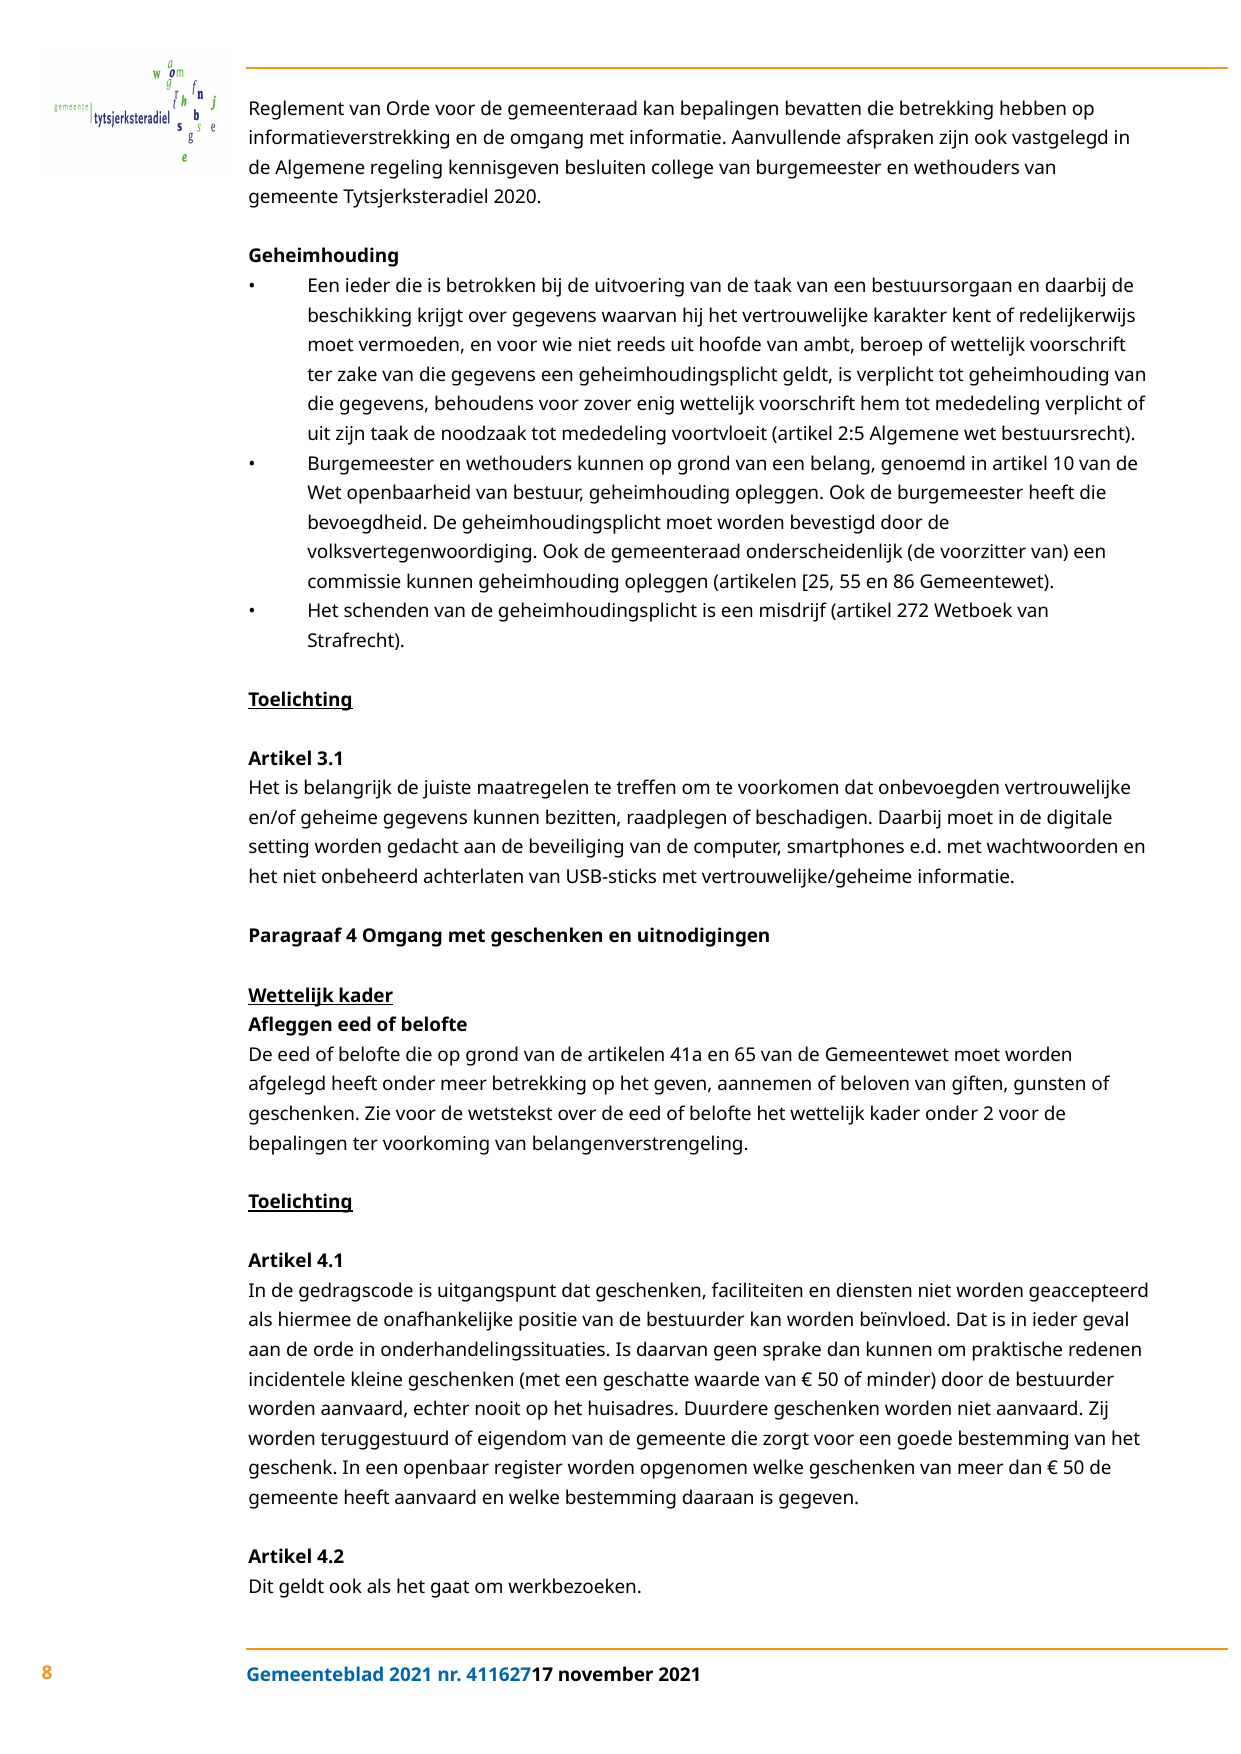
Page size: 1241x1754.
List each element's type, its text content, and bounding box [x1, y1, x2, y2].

table_header Reglement van Orde voor de gemeenteraad kan bepalingen bevatten die betrekking hebben op informatieverstrekking en de omgang met informatie. Aanvullende afspraken zijn ook vastgelegd in de Algemene regeling kennisgeven besluiten college van burgemeester en wethouders van gemeente Tytsjerksteradiel 2020. Geheimhouding Een ieder die is betrokken bij de uitvoering van de taak van een bestuursorgaan en daarbij de beschikking krijgt over gegevens waarvan hij het vertrouwelijke karakter kent of redelijkerwijs moet vermoeden, en voor wie niet reeds uit hoofde van ambt, beroep of wettelijk voorschrift ter zake van die gegevens een geheimhoudingsplicht geldt, is verplicht tot geheimhouding van die gegevens, behoudens voor zover enig wettelijk voorschrift hem tot mededeling verplicht of uit zijn taak de noodzaak tot mededeling voortvloeit (artikel 2:5 Algemene wet bestuursrecht). Burgemeester en wethouders kunnen op grond van een belang, genoemd in artikel 10 van de Wet openbaarheid van bestuur, geheimhouding opleggen. Ook de burgemeester heeft die bevoegdheid. De geheimhoudingsplicht moet worden bevestigd door de volksvertegenwoordiging. Ook de gemeenteraad onderscheidenlijk (de voorzitter van) een commissie kunnen geheimhouding opleggen (artikelen [25, 55 en 86 Gemeentewet). Het schenden van de geheimhoudingsplicht is een misdrijf (artikel 272 Wetboek van Strafrecht). [248, 95, 1152, 653]
text Dit geldt ook als het gaat om werkbezoeken. [248, 1573, 1152, 1598]
text Artikel 4.2 [248, 1543, 1152, 1569]
text In de gedragscode is uitgangspunt dat geschenken, faciliteiten en diensten niet worden geaccepteerd als hiermee de onafhankelijke positie van de bestuurder kan worden beïnvloed. Dat is in ieder geval aan de orde in onderhandelingssituaties. Is daarvan geen sprake dan kunnen om praktische redenen incidentele kleine geschenken (met een geschatte waarde van € 50 of minder) door de bestuurder worden aanvaard, echter nooit op het huisadres. Duurdere geschenken worden niet aanvaard. Zij worden teruggestuurd of eigendom van de gemeente die zorgt voor een goede bestemming van het geschenk. In een openbaar register worden opgenomen welke geschenken van meer dan € 50 de gemeente heeft aanvaard en welke bestemming daaraan is gegeven. [248, 1277, 1152, 1510]
text Paragraaf 4 Omgang met geschenken en uitnodigingen [248, 922, 1152, 948]
text Artikel 4.1 [248, 1247, 1152, 1273]
picture [41, 47, 231, 172]
text Toelichting [248, 686, 1152, 712]
text Het is belangrijk de juiste maatregelen te treffen om te voorkomen dat onbevoegden vertrouwelijke en/of geheime gegevens kunnen bezitten, raadplegen of beschadigen. Daarbij moet in de digitale setting worden gedacht aan de beveiliging van de computer, smartphones e.d. met wachtwoorden en het niet onbeheerd achterlaten van USB-sticks met vertrouwelijke/geheime informatie. [248, 774, 1152, 889]
text Toelichting [248, 1188, 1152, 1214]
table_header Wettelijk kader Afleggen eed of belofte De eed of belofte die op grond van de artikelen 41a en 65 van de Gemeentewet moet worden afgelegd heeft onder meer betrekking op het geven, aannemen of beloven van giften, gunsten of geschenken. Zie voor de wetstekst over de eed of belofte het wettelijk kader onder 2 voor de bepalingen ter voorkoming van belangenverstrengeling. [248, 982, 1152, 1155]
text Artikel 3.1 [248, 745, 1152, 771]
